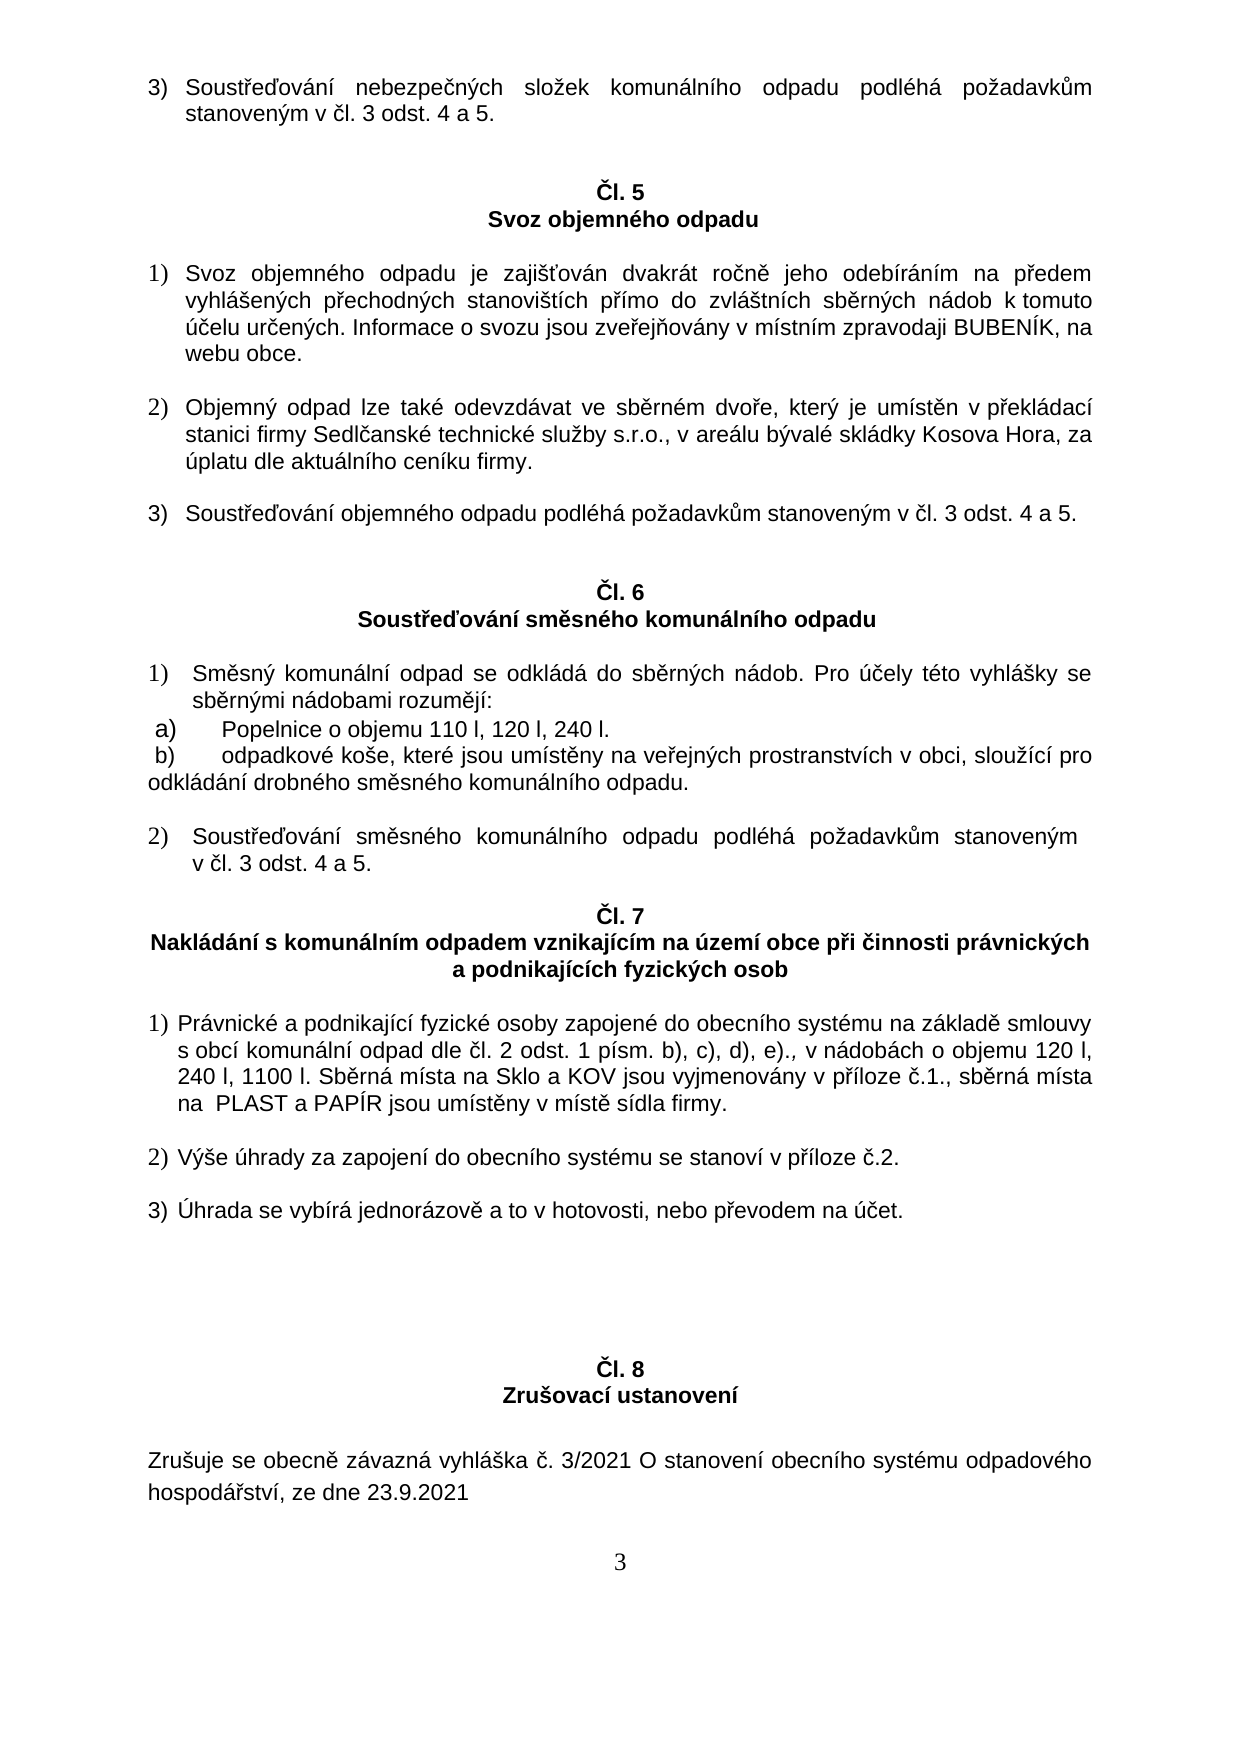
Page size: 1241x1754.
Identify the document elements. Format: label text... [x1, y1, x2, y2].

list Výše úhrady za zapojení do obecního systému se stanoví v příloze č.2. [148, 1142, 1092, 1171]
list Soustřeďování směsného komunálního odpadu podléhá požadavkům stanoveným v čl. 3 odst. 4 a 5. [148, 821, 1092, 876]
text Svoz objemného odpadu [148, 206, 1092, 232]
list Soustřeďování objemného odpadu podléhá požadavkům stanoveným v čl. 3 odst. 4 a 5. [148, 500, 1092, 527]
list Svoz objemného odpadu je zajišťován dvakrát ročně jeho odebíráním na předem vyhlášených přechodných stanovištích přímo do zvláštních sběrných nádob k tomuto účelu určených. Informace o svozu jsou zveřejňovány v místním zpravodaji BUBENÍK, na webu obce. [148, 258, 1092, 366]
text Soustřeďování směsného komunálního odpadu [148, 606, 1092, 632]
text Zrušuje se obecně závazná vyhláška č. 3/2021 O stanovení obecního systému odpadového hospodářství, ze dne 23.9.2021 [148, 1447, 1092, 1505]
text Čl. 5 [148, 179, 1092, 206]
list Právnické a podnikající fyzické osoby zapojené do obecního systému na základě smlouvy s obcí komunální odpad dle čl. 2 odst. 1 písm. b), c), d), e)., v nádobách o objemu 120 l, 240 l, 1100 l. Sběrná místa na Sklo a KOV jsou vyjmenovány v příloze č.1., sběrná místa na PLAST a PAPÍR jsou umístěny v místě sídla firmy. [148, 1008, 1092, 1116]
text Čl. 6 [148, 579, 1092, 606]
list Směsný komunální odpad se odkládá do sběrných nádob. Pro účely této vyhlášky se sběrnými nádobami rozumějí: [148, 658, 1092, 713]
subtitle Nakládání s komunálním odpadem vznikajícím na území obce při činnosti právnických a podnikajících fyzických osob [148, 929, 1092, 982]
list Objemný odpad lze také odevzdávat ve sběrném dvoře, který je umístěn v překládací stanici firmy Sedlčanské technické služby s.r.o., v areálu bývalé skládky Kosova Hora, za úplatu dle aktuálního ceníku firmy. [148, 392, 1092, 474]
text Čl. 8 [148, 1356, 1092, 1382]
text Čl. 7 [148, 903, 1092, 929]
list Popelnice o objemu 110 l, 120 l, 240 l. [148, 713, 1092, 742]
list Soustřeďování nebezpečných složek komunálního odpadu podléhá požadavkům stanoveným v čl. 3 odst. 4 a 5. [148, 74, 1092, 127]
text Zrušovací ustanovení [148, 1382, 1092, 1408]
list Úhrada se vybírá jednorázově a to v hotovosti, nebo převodem na účet. [148, 1197, 1092, 1224]
list odpadkové koše, které jsou umístěny na veřejných prostranstvích v obci, sloužící pro odkládání drobného směsného komunálního odpadu. [148, 742, 1092, 795]
